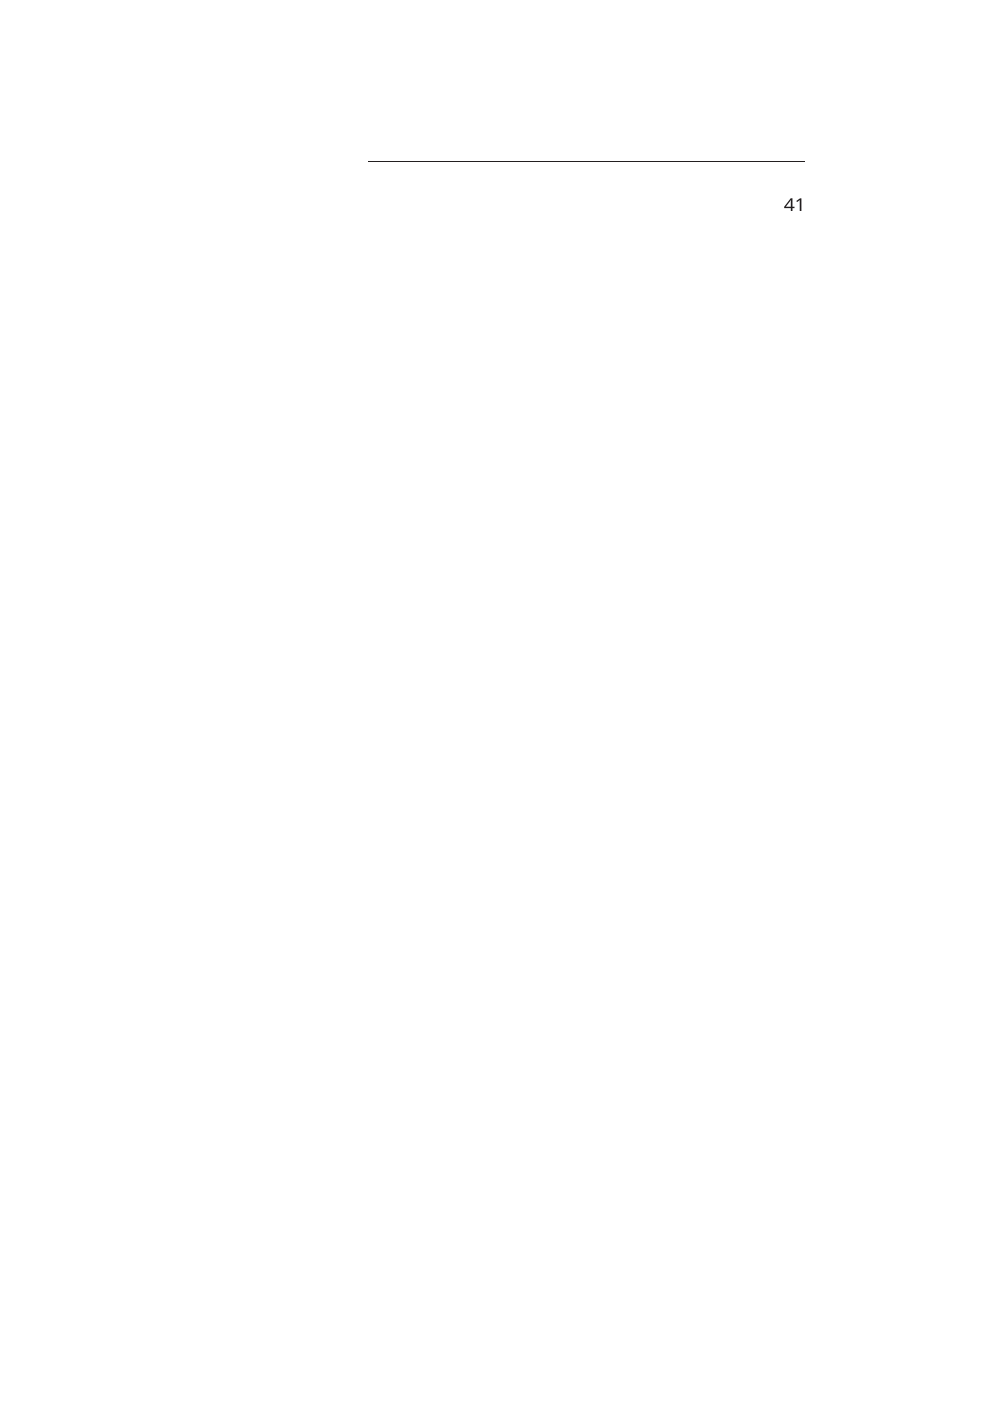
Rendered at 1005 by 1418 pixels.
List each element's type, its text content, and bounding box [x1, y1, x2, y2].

text 41 [362, 193, 806, 217]
